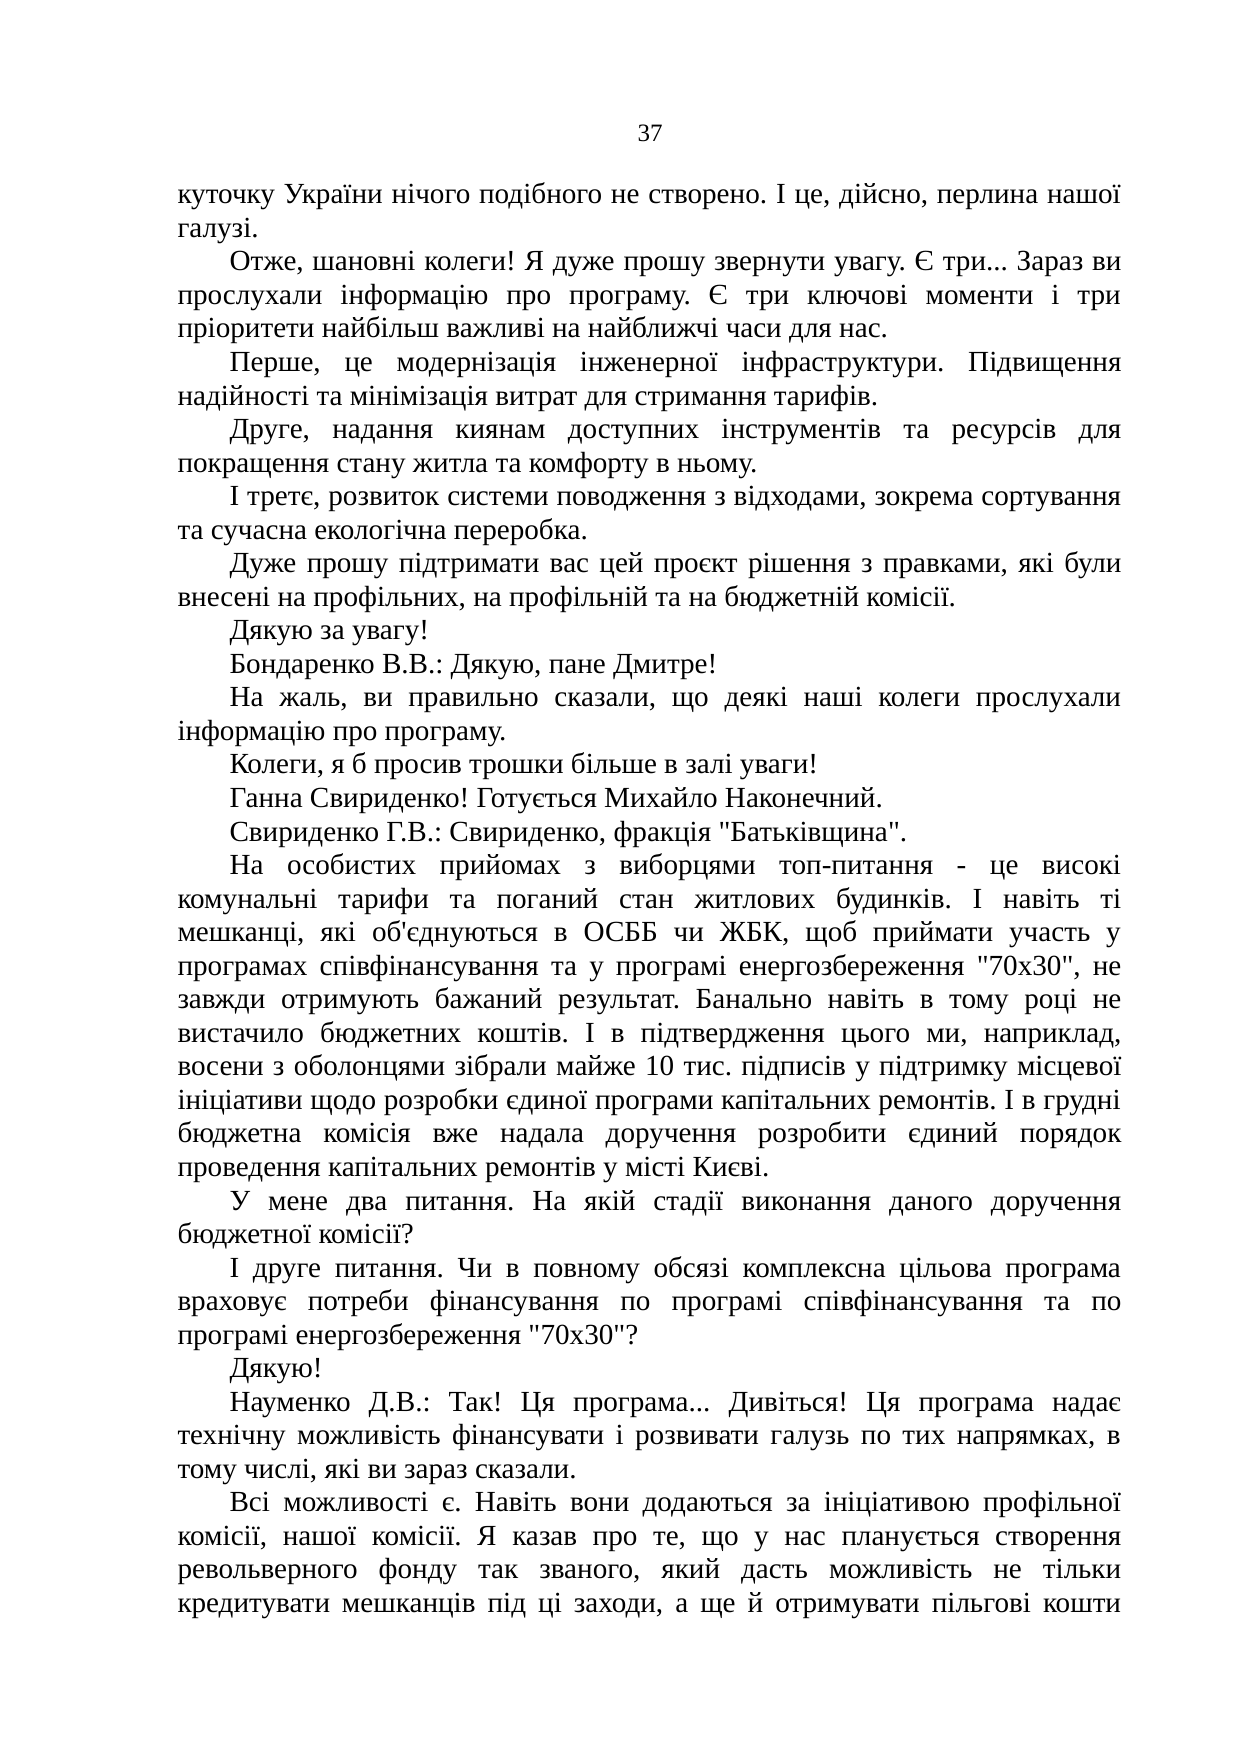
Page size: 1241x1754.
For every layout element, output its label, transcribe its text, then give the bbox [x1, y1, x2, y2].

text Друге, надання киянам доступних інструментів та ресурсів для покращення стану житла та комфорту в ньому. [177, 411, 1122, 478]
text Свириденко Г.В.: Свириденко, фракція "Батьківщина". [177, 814, 1122, 847]
text І друге питання. Чи в повному обсязі комплексна цільова програма враховує потреби фінансування по програмі співфінансування та по програмі енергозбереження "70х30"? [177, 1250, 1122, 1350]
text Колеги, я б просив трошки більше в залі уваги! [177, 747, 1122, 780]
text Дякую! [177, 1350, 1122, 1384]
text На жаль, ви правильно сказали, що деякі наші колеги прослухали інформацію про програму. [177, 679, 1122, 747]
text На особистих прийомах з виборцями топ-питання - це високі комунальні тарифи та поганий стан житлових будинків. І навіть ті мешканці, які об'єднуються в ОСББ чи ЖБК, щоб приймати участь у програмах співфінансування та у програмі енергозбереження "70х30", не завжди отримують бажаний результат. Банально навіть в тому році не вистачило бюджетних коштів. І в підтвердження цього ми, наприклад, восени з оболонцями зібрали майже 10 тис. підписів у підтримку місцевої ініціативи щодо розробки єдиної програми капітальних ремонтів. І в грудні бюджетна комісія вже надала доручення розробити єдиний порядок проведення капітальних ремонтів у місті Києві. [177, 847, 1122, 1183]
text Науменко Д.В.: Так! Ця програма... Дивіться! Ця програма надає технічну можливість фінансувати і розвивати галузь по тих напрямках, в тому числі, які ви зараз сказали. [177, 1384, 1122, 1484]
text Бондаренко В.В.: Дякую, пане Дмитре! [177, 646, 1122, 679]
text Отже, шановні колеги! Я дуже прошу звернути увагу. Є три... Зараз ви прослухали інформацію про програму. Є три ключові моменти і три пріоритети найбільш важливі на найближчі часи для нас. [177, 243, 1122, 344]
text Дуже прошу підтримати вас цей проєкт рішення з правками, які були внесені на профільних, на профільній та на бюджетній комісії. [177, 545, 1122, 612]
text І третє, розвиток системи поводження з відходами, зокрема сортування та сучасна екологічна переробка. [177, 478, 1122, 545]
text Перше, це модернізація інженерної інфраструктури. Підвищення надійності та мінімізація витрат для стримання тарифів. [177, 344, 1122, 411]
text Ганна Свириденко! Готується Михайло Наконечний. [177, 780, 1122, 814]
text Дякую за увагу! [177, 612, 1122, 646]
text У мене два питання. На якій стадії виконання даного доручення бюджетної комісії? [177, 1183, 1122, 1250]
text Всі можливості є. Навіть вони додаються за ініціативою профільної комісії, нашої комісії. Я казав про те, що у нас планується створення револьверного фонду так званого, який дасть можливість не тільки кредитувати мешканців під ці заходи, а ще й отримувати пільгові кошти [177, 1484, 1122, 1619]
text куточку України нічого подібного не створено. І це, дійсно, перлина нашої галузі. [177, 176, 1122, 243]
